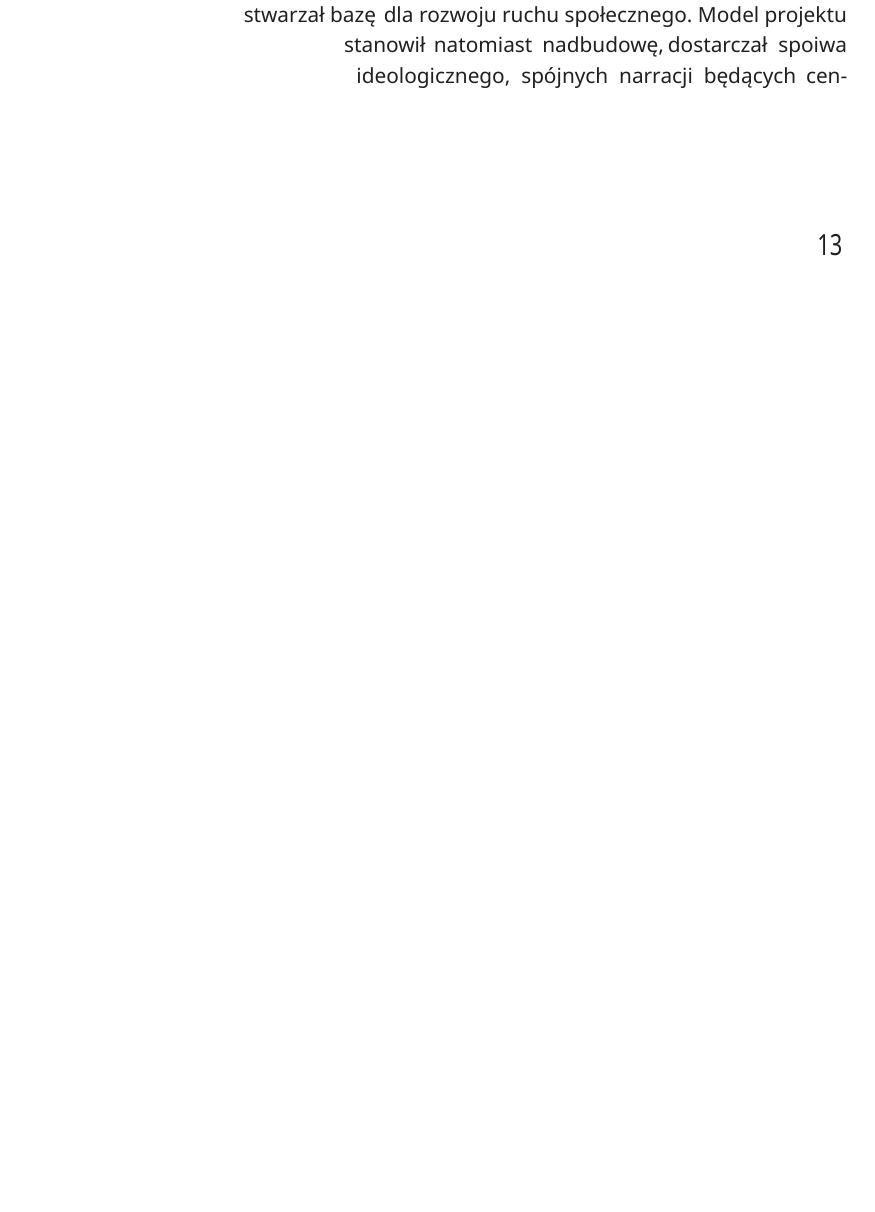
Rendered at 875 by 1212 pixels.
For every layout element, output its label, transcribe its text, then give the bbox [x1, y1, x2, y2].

text stwarzał bazę dla rozwoju ruchu społecznego. Model projektu stanowił natomiast nadbudowę, dostarczał spoiwa ideologicznego, spójnych narracji będących cen- [194, 0, 847, 90]
subtitle 13 [0, 224, 842, 264]
